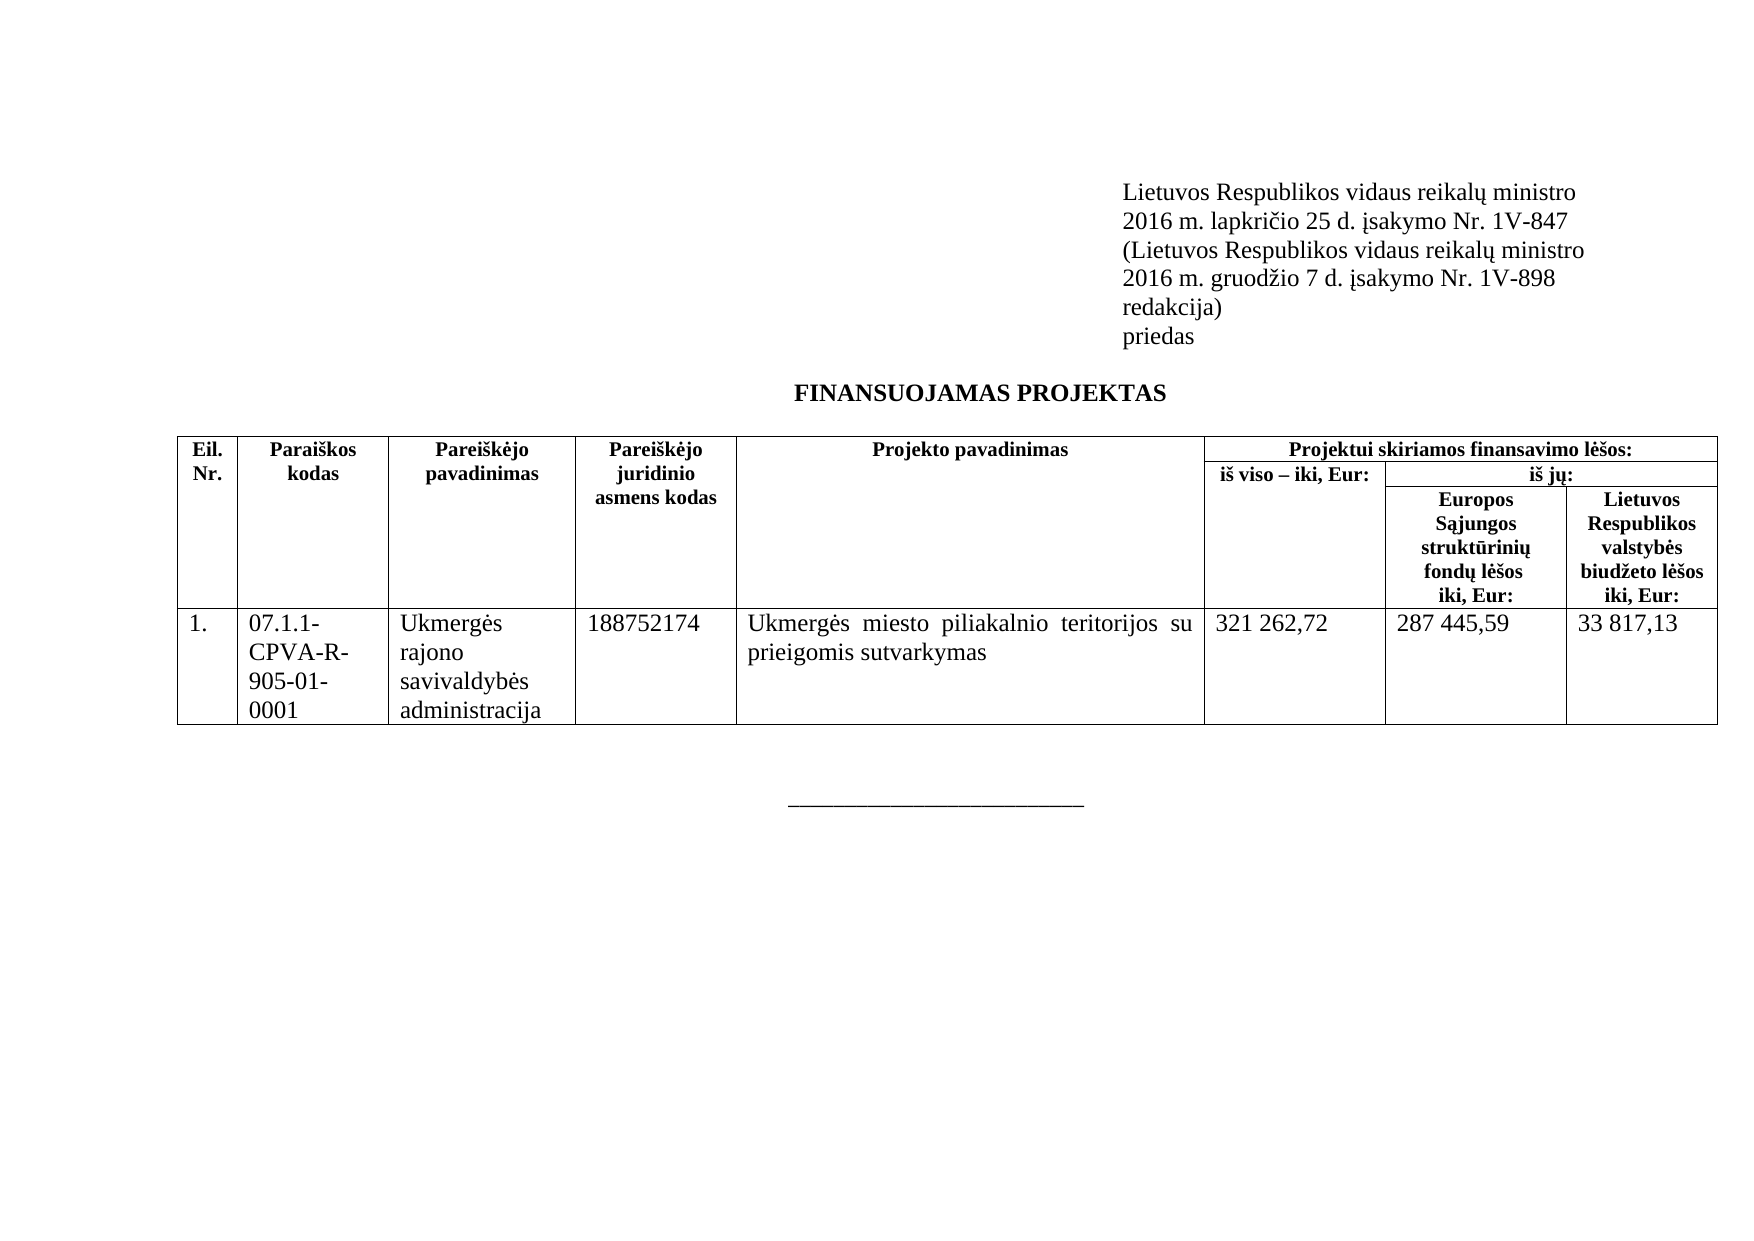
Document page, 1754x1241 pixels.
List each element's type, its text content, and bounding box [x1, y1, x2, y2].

text redakcija) [1122, 292, 1695, 321]
table_cell 1. [178, 609, 237, 723]
table_cell Lietuvos Respublikos valstybės biudžeto lėšos iki, Eur: [1567, 487, 1717, 607]
table_header Paraiškos kodas [238, 437, 388, 607]
table_cell Ukmergės miesto piliakalnio teritorijos su prieigomis sutvarkymas [737, 609, 1204, 723]
table_cell 07.1.1-CPVA-R-905-01-0001 [238, 609, 388, 723]
table_cell 287 445,59 [1386, 609, 1566, 723]
text Lietuvos Respublikos vidaus reikalų ministro [1122, 177, 1695, 206]
table_cell 188752174 [576, 609, 736, 723]
table_header Projekto pavadinimas [737, 437, 1204, 607]
table_cell 321 262,72 [1205, 609, 1385, 723]
text 2016 m. gruodžio 7 d. įsakymo Nr. 1V-898 [1122, 263, 1695, 292]
text __________________________ [177, 782, 1695, 810]
text FINANSUOJAMAS PROJEKTAS [177, 378, 1695, 407]
table_header Pareiškėjo juridinio asmens kodas [576, 437, 736, 607]
table_cell iš viso – iki, Eur: [1205, 462, 1385, 607]
text priedas [1122, 321, 1695, 350]
text (Lietuvos Respublikos vidaus reikalų ministro [1122, 235, 1695, 263]
table_cell Ukmergės rajono savivaldybės administracija [389, 609, 575, 723]
table_cell Europos Sąjungos struktūrinių fondų lėšos iki, Eur: [1386, 487, 1566, 607]
table_header Projektui skiriamos finansavimo lėšos: [1205, 437, 1717, 461]
table_header Pareiškėjo pavadinimas [389, 437, 575, 607]
text 2016 m. lapkričio 25 d. įsakymo Nr. 1V-847 [1122, 206, 1695, 235]
table_cell iš jų: [1386, 462, 1717, 486]
table_header Eil. Nr. [178, 437, 237, 607]
table_cell 33 817,13 [1567, 609, 1717, 723]
